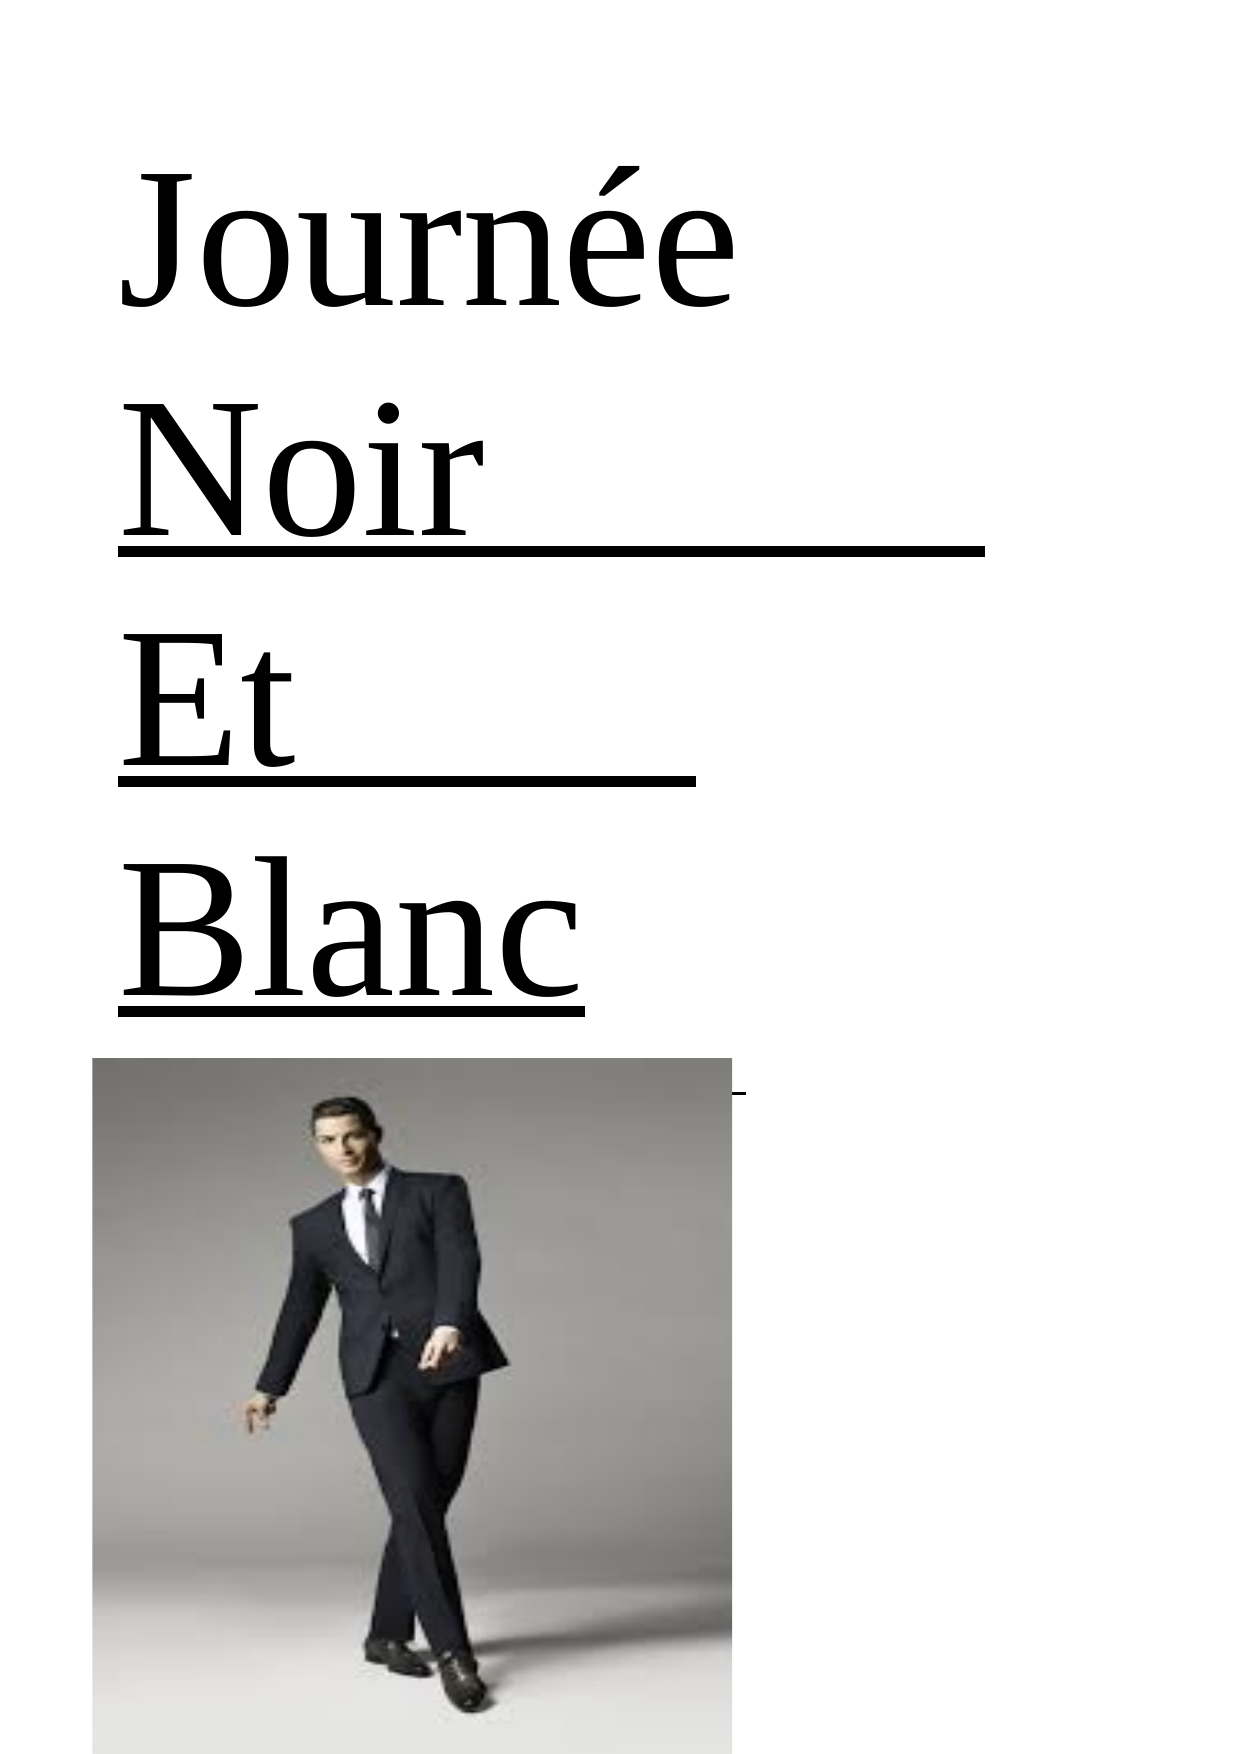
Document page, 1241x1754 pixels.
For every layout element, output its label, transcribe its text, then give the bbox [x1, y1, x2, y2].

picture [92, 1058, 733, 1754]
text Journée Noir Et Blanc [118, 118, 1122, 1038]
